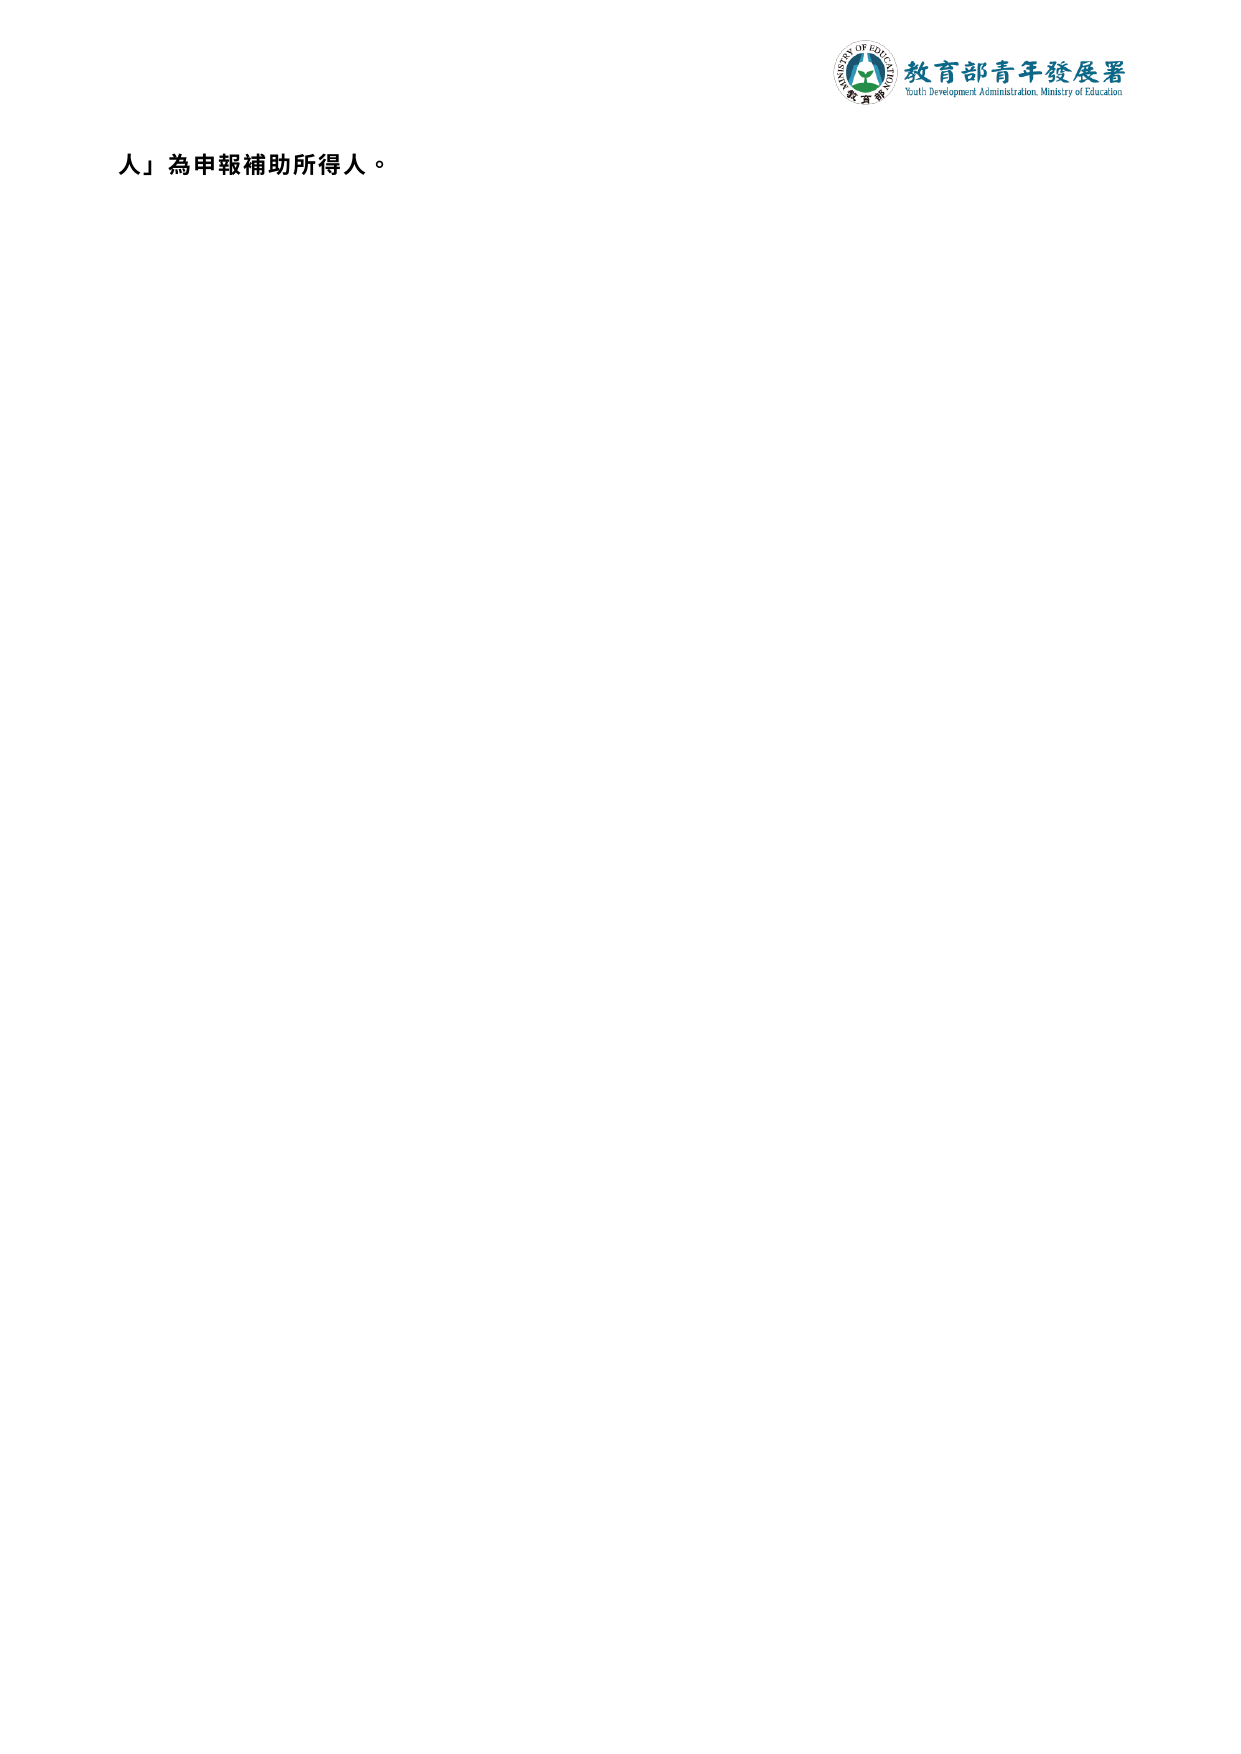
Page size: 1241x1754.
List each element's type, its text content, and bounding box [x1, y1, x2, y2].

text 人」為申報補助所得人。 [118, 122, 1152, 185]
